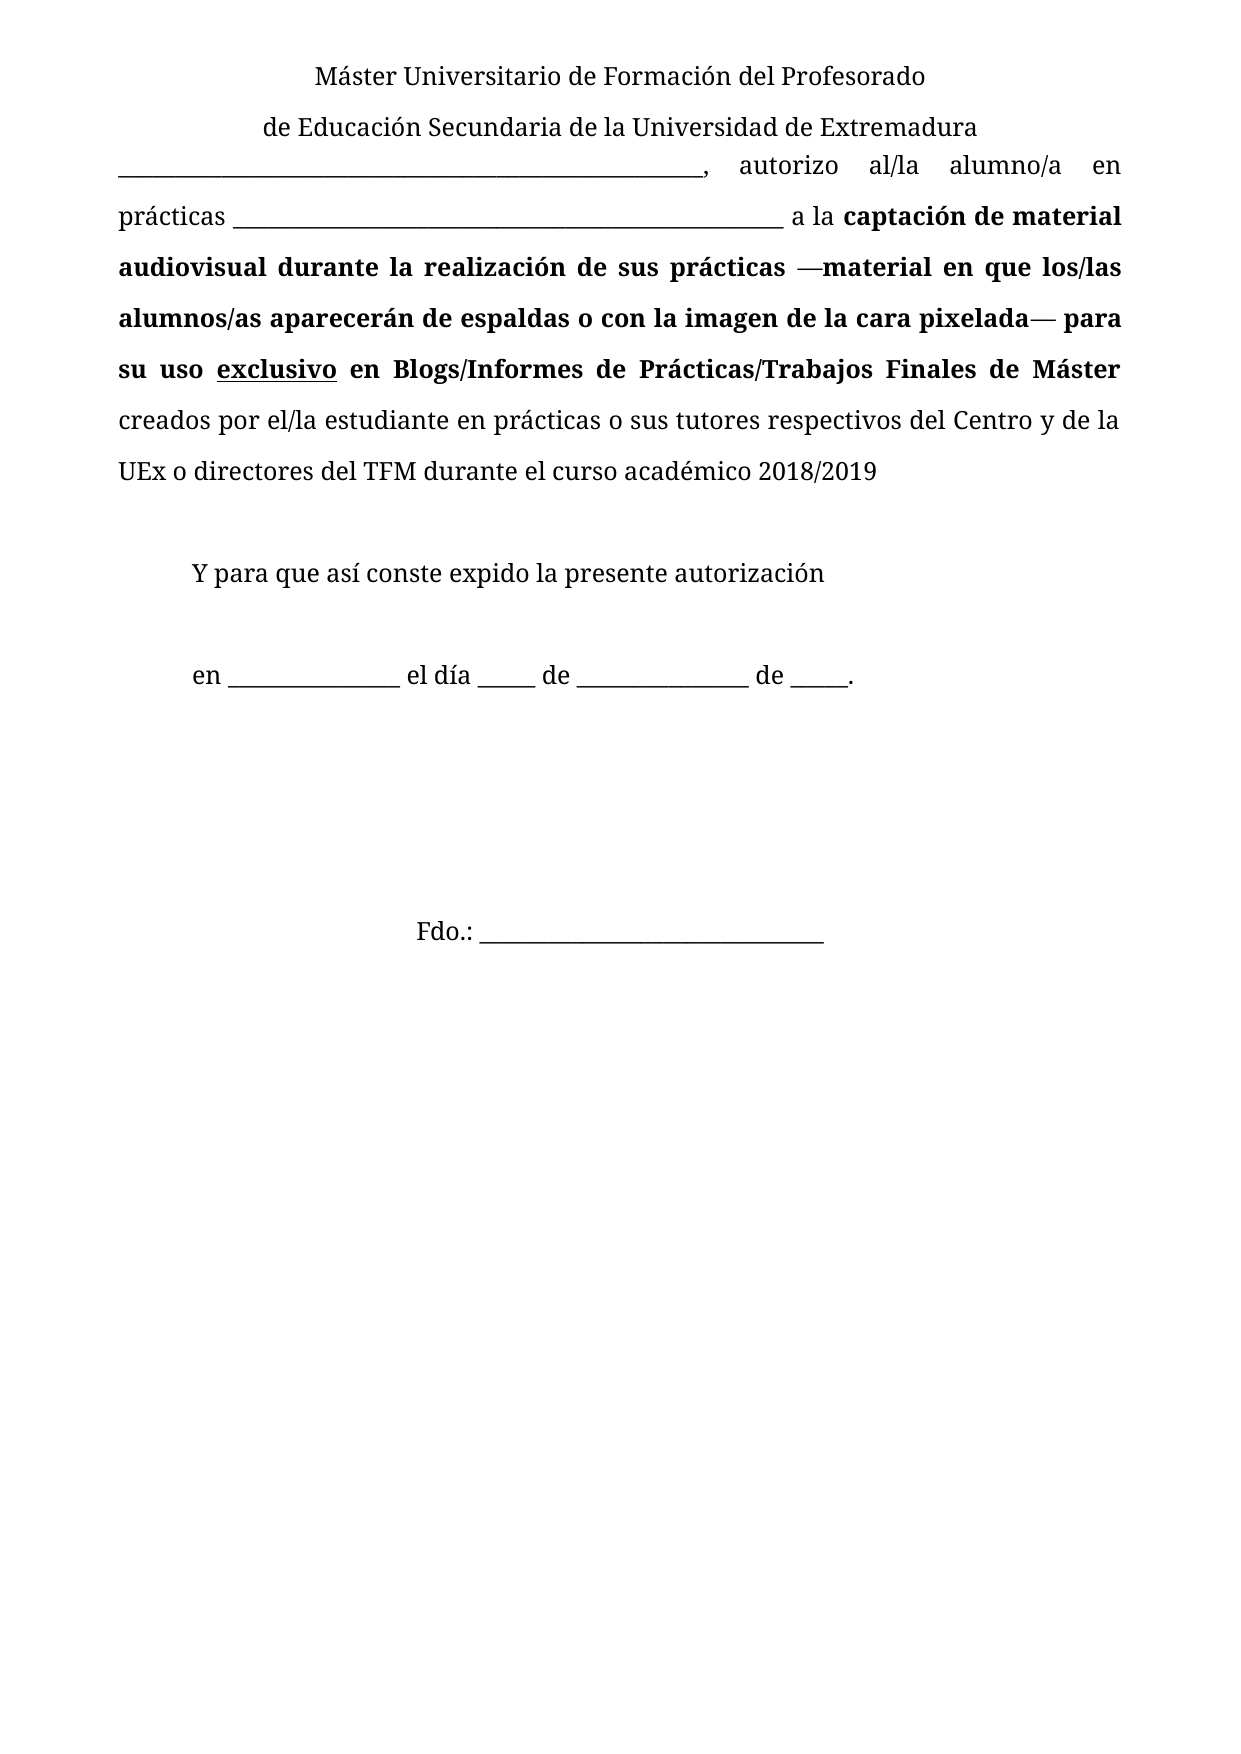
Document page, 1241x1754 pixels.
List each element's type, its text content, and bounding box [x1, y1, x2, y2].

text ___________________________________________________, autorizo al/la alumno/a en prácticas ________________________________________________ a la captación de material audiovisual durante la realización de sus prácticas —material en que los/las alumnos/as aparecerán de espaldas o con la imagen de la cara pixelada— para su uso exclusivo en Blogs/Informes de Prácticas/Trabajos Finales de Máster creados por el/la estudiante en prácticas o sus tutores respectivos del Centro y de la UEx o directores del TFM durante el curso académico 2018/2019 [118, 148, 1122, 488]
text Fdo.: ______________________________ [118, 913, 1122, 947]
text en _______________ el día _____ de _______________ de _____. [118, 658, 1122, 692]
text Y para que así conste expido la presente autorización [118, 556, 1122, 590]
